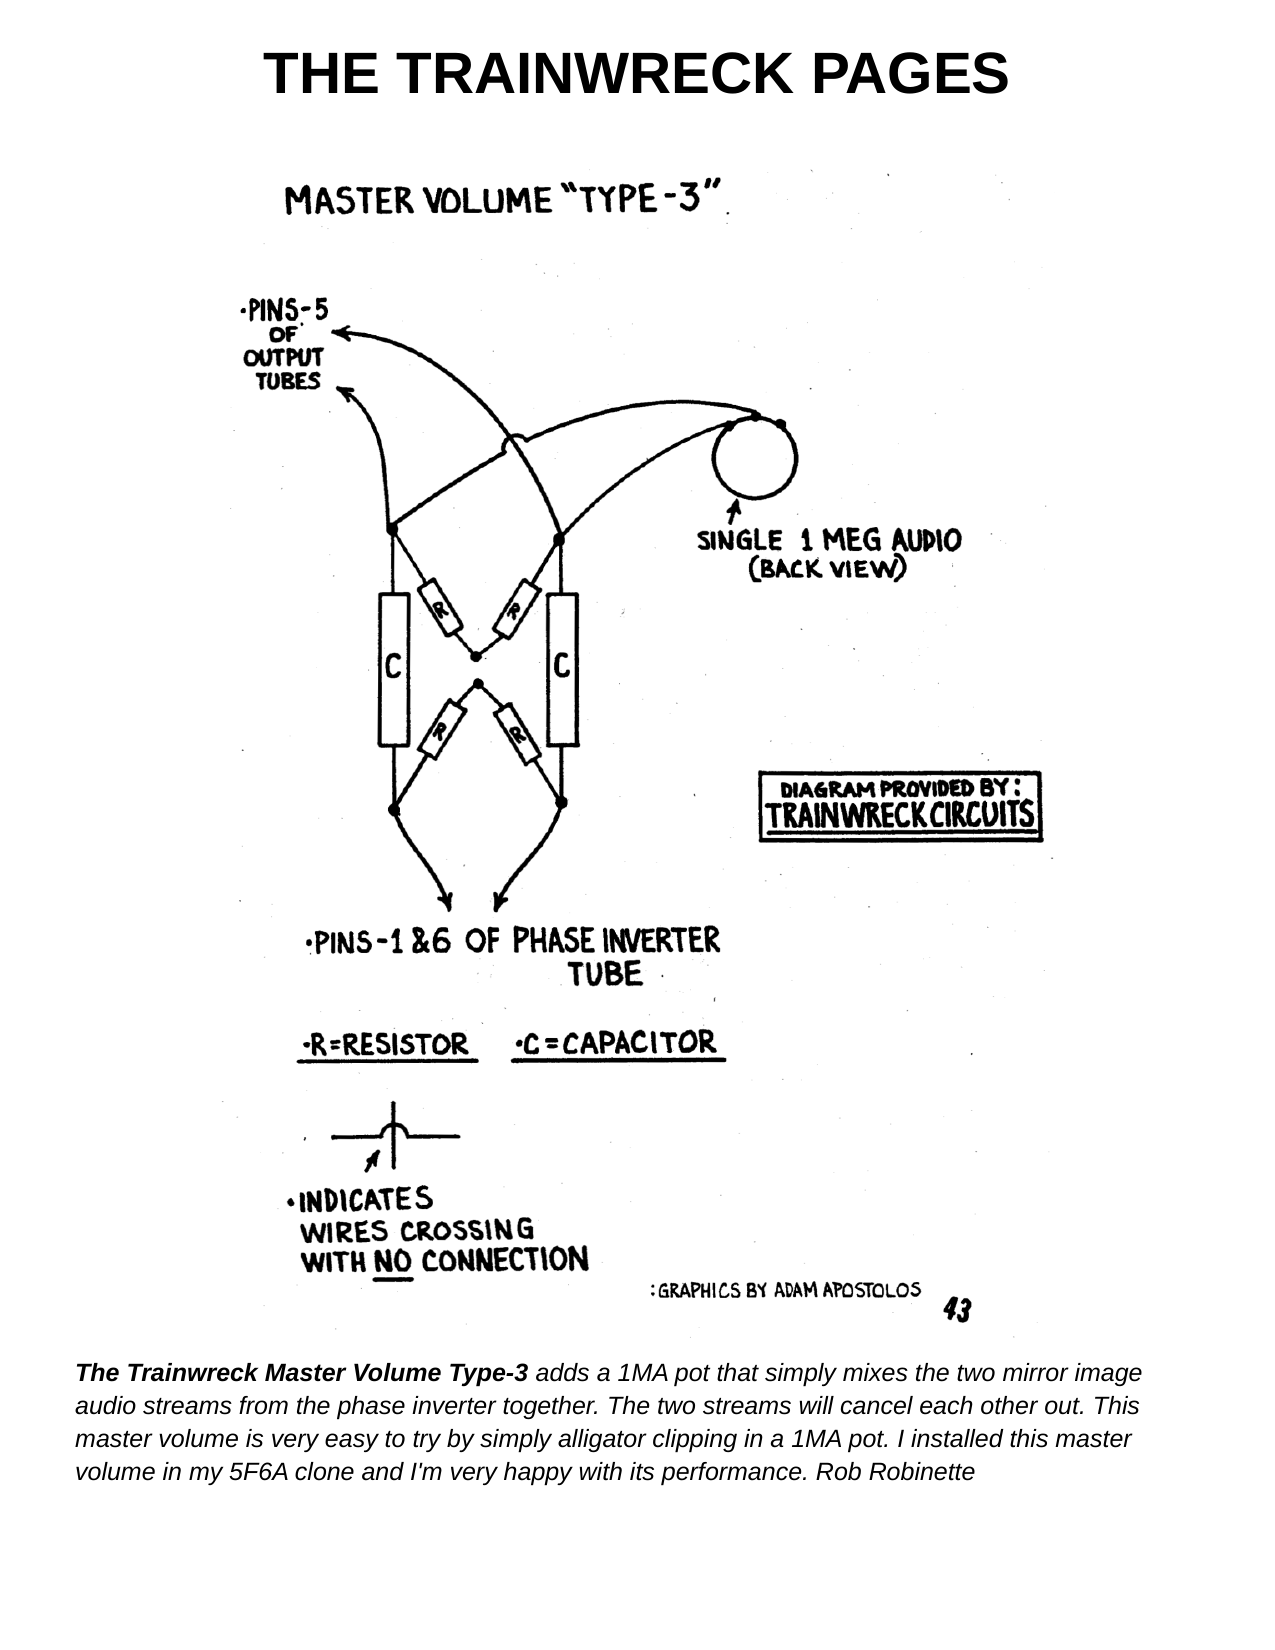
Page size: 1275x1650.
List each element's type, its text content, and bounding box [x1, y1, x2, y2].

picture [221, 168, 1055, 1338]
text The Trainwreck Master Volume Type-3 adds a 1MA pot that simply mixes the two mirror image audio streams from the phase inverter together. The two streams will cancel each other out. This master volume is very easy to try by simply alligator clipping in a 1MA pot. I installed this master volume in my 5F6A clone and I'm very happy with its performance. Rob Robinette [75, 1358, 1200, 1485]
